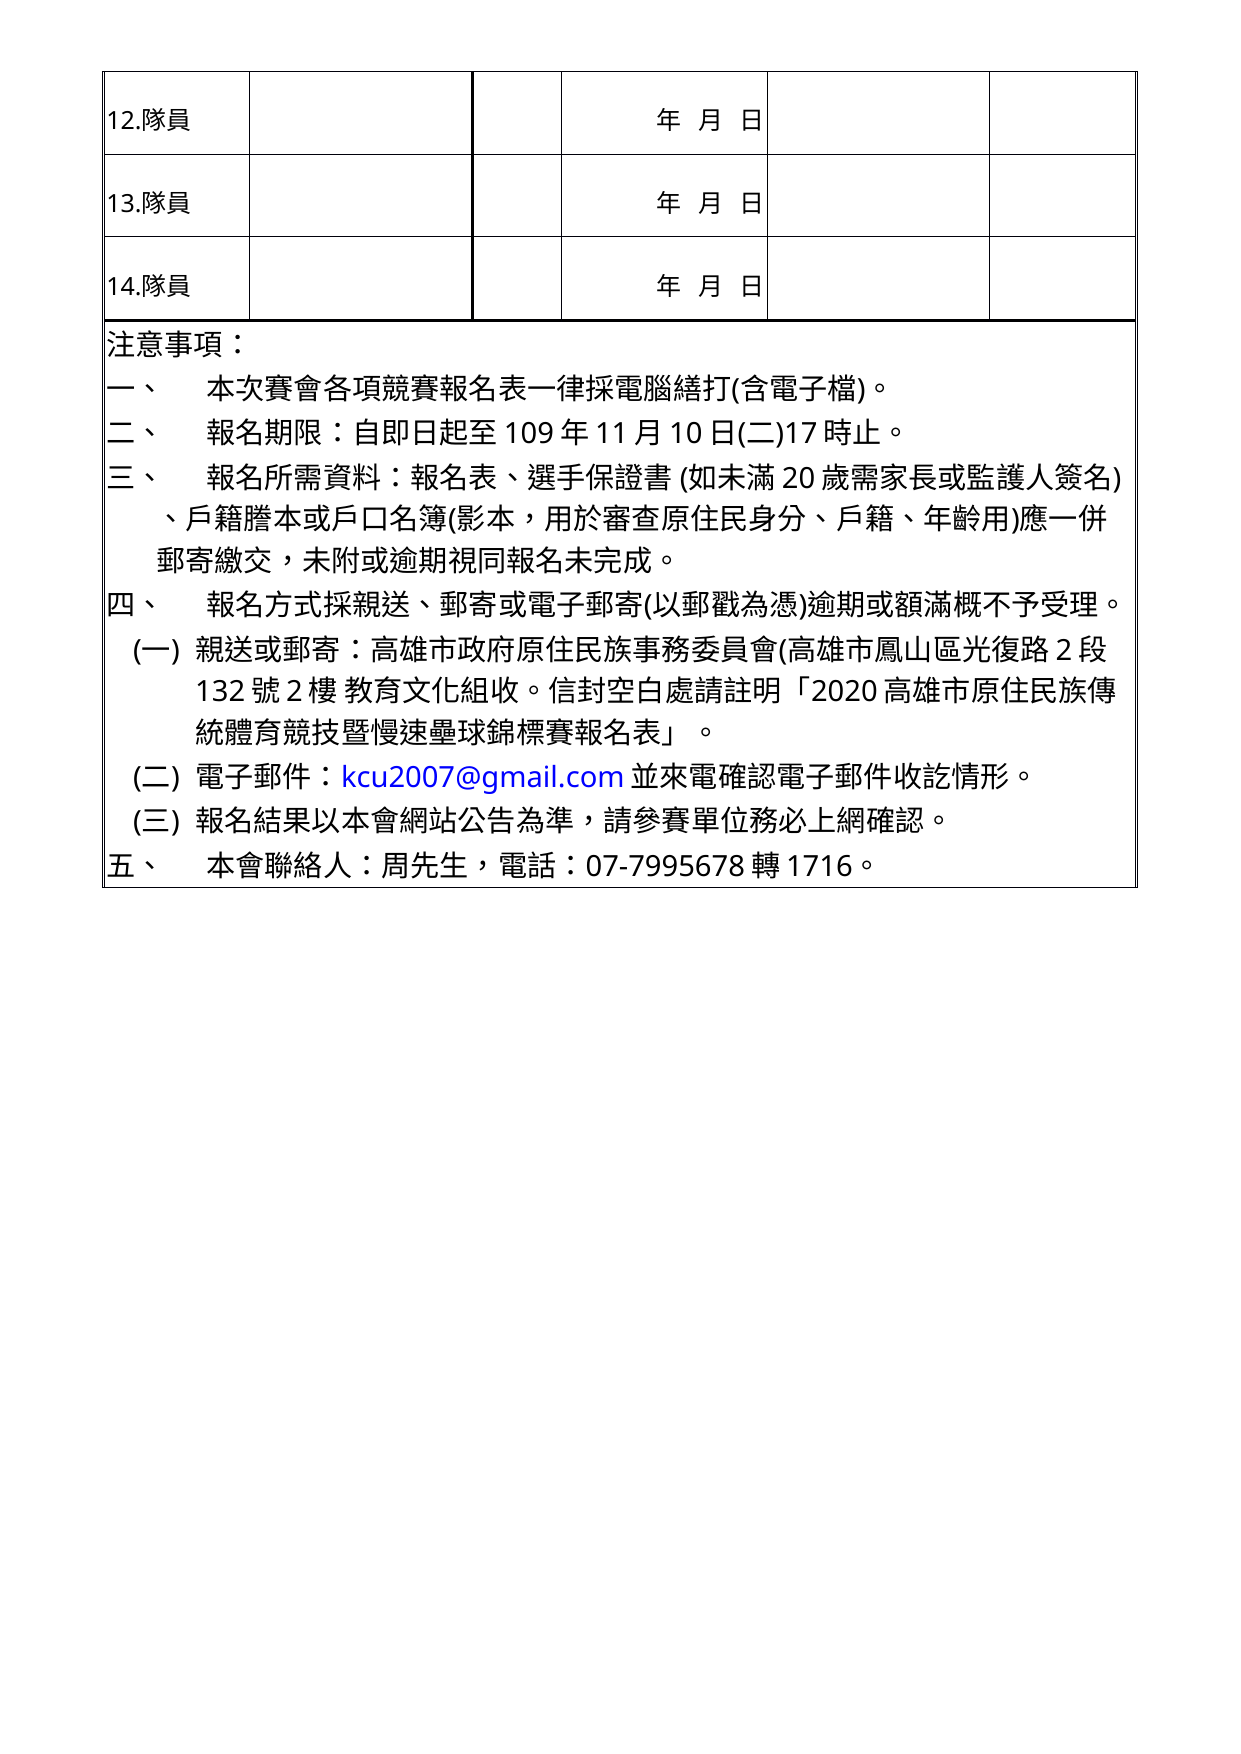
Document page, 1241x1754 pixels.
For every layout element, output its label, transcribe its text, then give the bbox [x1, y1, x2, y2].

table_cell 年 月 日 [562, 155, 767, 236]
table_cell [250, 237, 471, 319]
table_cell 年 月 日 [562, 237, 767, 319]
table_cell [990, 155, 1135, 236]
table_cell [474, 155, 561, 236]
table_cell [990, 72, 1135, 153]
table_cell 注意事項： 本次賽會各項競賽報名表一律採電腦繕打(含電子檔)。 報名期限：自即日起至109年11月10日(二)17時止。 報名所需資料：報名表、選手保證書 (如未滿20歲需家長或監護人簽名) 、戶籍謄本或戶口名簿(影本，用於審查原住民身分、戶籍、年齡用)應一併郵寄繳交，未附或逾期視同報名未完成。 報名方式採親送、郵寄或電子郵寄(以郵戳為憑)逾期或額滿概不予受理。 親送或郵寄：高雄市政府原住民族事務委員會(高雄市鳳山區光復路2段132號2樓 教育文化組收。信封空白處請註明「2020高雄市原住民族傳統體育競技暨慢速壘球錦標賽報名表」。 電子郵件：kcu2007@gmail.com並來電確認電子郵件收訖情形。 報名結果以本會網站公告為準，請參賽單位務必上網確認。 本會聯絡人：周先生，電話：07-7995678轉1716。 [105, 322, 1135, 887]
table_cell [768, 155, 989, 236]
table_cell 14.隊員 [105, 237, 249, 319]
table_cell [250, 72, 471, 153]
table_cell 12.隊員 [105, 72, 249, 153]
table_cell [474, 72, 561, 153]
table_cell [250, 155, 471, 236]
table_cell [990, 237, 1135, 319]
table_cell [474, 237, 561, 319]
table_cell 年 月 日 [562, 72, 767, 153]
table_cell [768, 237, 989, 319]
table_cell 13.隊員 [105, 155, 249, 236]
table_cell [768, 72, 989, 153]
